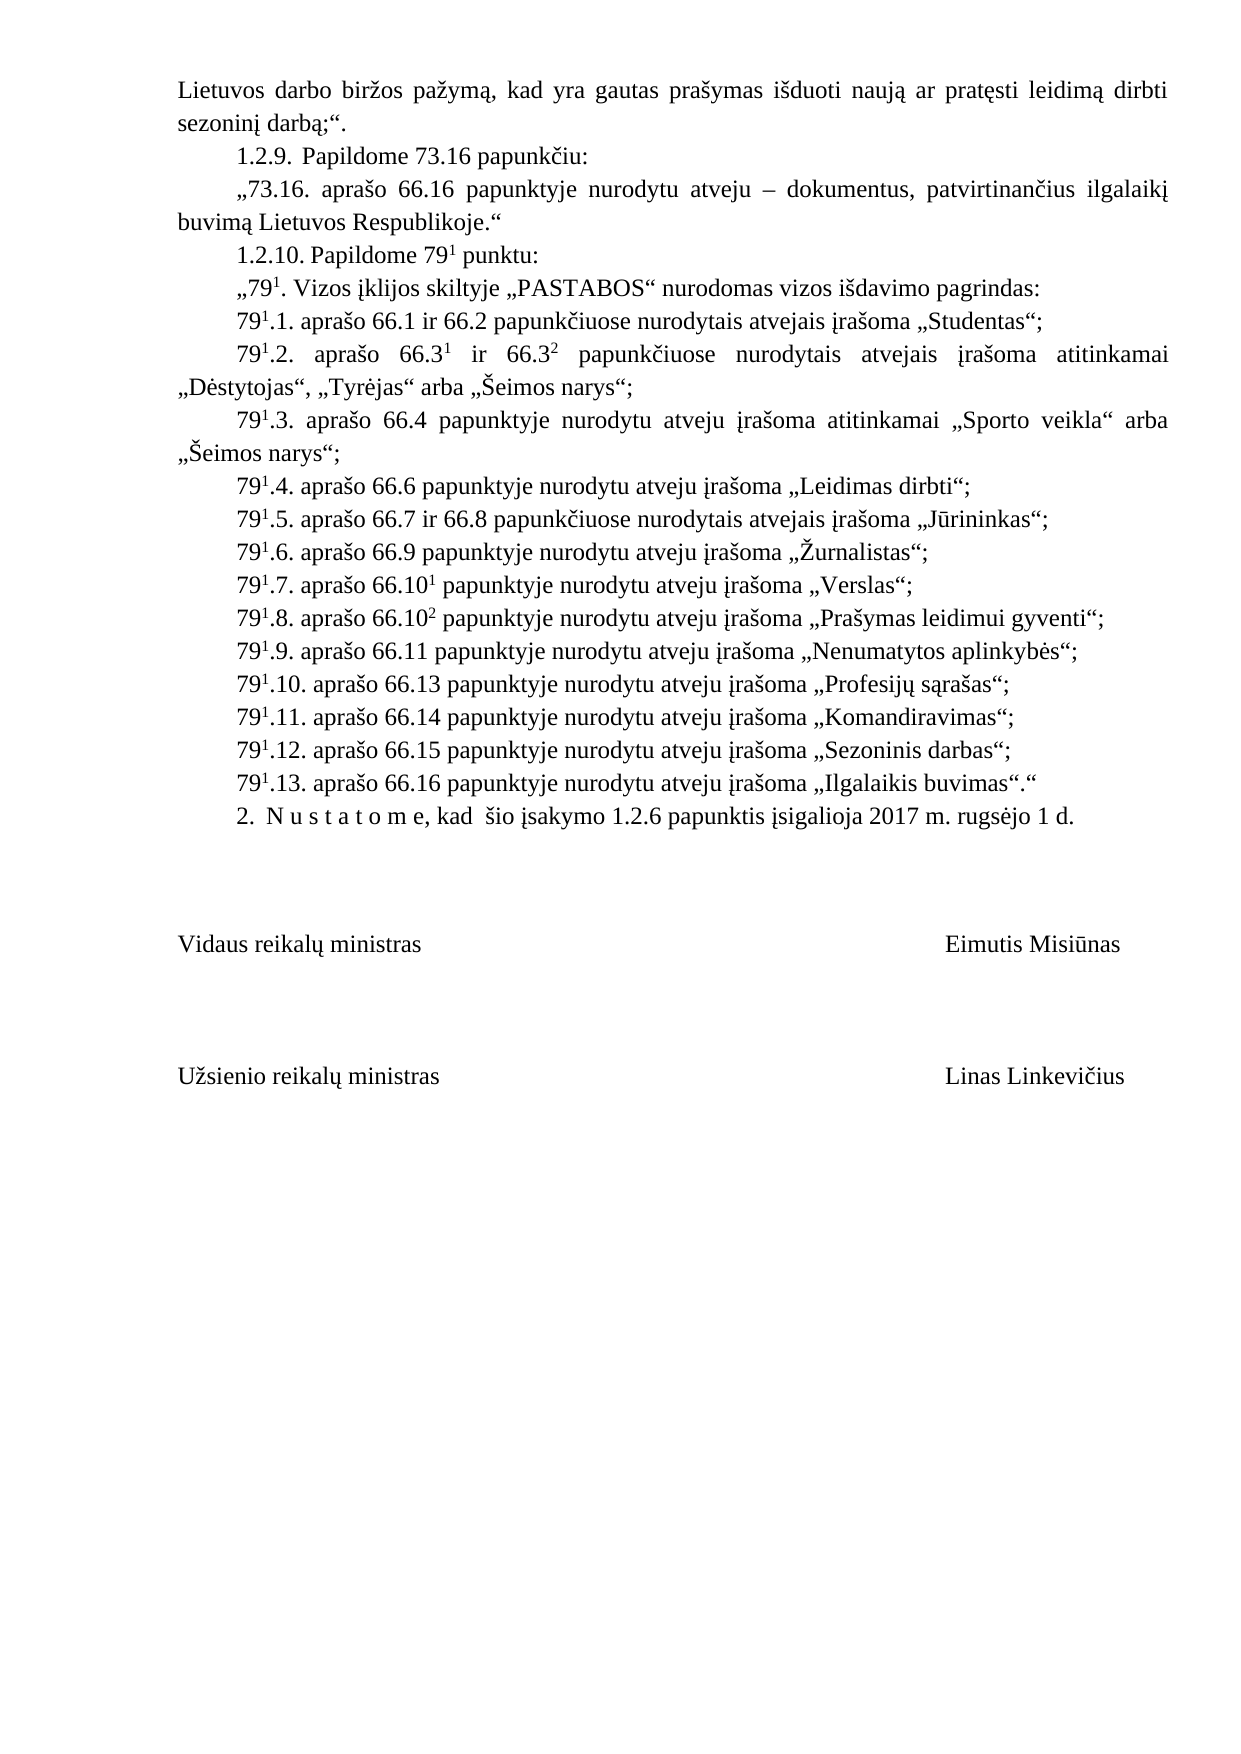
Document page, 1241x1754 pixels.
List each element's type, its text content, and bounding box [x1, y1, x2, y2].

text 791.12. aprašo 66.15 papunktyje nurodytu atveju įrašoma „Sezoninis darbas“; [177, 735, 1169, 764]
text 791.11. aprašo 66.14 papunktyje nurodytu atveju įrašoma „Komandiravimas“; [177, 702, 1169, 731]
text 791.3. aprašo 66.4 papunktyje nurodytu atveju įrašoma atitinkamai „Sporto veikla“ arba „Šeimos narys“; [177, 405, 1169, 467]
text Užsienio reikalų ministras Linas Linkevičius [177, 1061, 1169, 1090]
text Vidaus reikalų ministras Eimutis Misiūnas [177, 929, 1169, 958]
text 1.2.9. Papildome 73.16 papunkčiu: [236, 141, 1169, 170]
text 791.10. aprašo 66.13 papunktyje nurodytu atveju įrašoma „Profesijų sąrašas“; [177, 669, 1169, 698]
text 791.4. aprašo 66.6 papunktyje nurodytu atveju įrašoma „Leidimas dirbti“; [177, 471, 1169, 500]
text Lietuvos darbo biržos pažymą, kad yra gautas prašymas išduoti naują ar pratęsti leidimą dirbti sezoninį darbą;“. [177, 75, 1169, 137]
text 791.7. aprašo 66.101 papunktyje nurodytu atveju įrašoma „Verslas“; [177, 570, 1169, 599]
text 791.6. aprašo 66.9 papunktyje nurodytu atveju įrašoma „Žurnalistas“; [177, 537, 1169, 566]
text 791.2. aprašo 66.31 ir 66.32 papunkčiuose nurodytais atvejais įrašoma atitinkamai „Dėstytojas“, „Tyrėjas“ arba „Šeimos narys“; [177, 339, 1169, 401]
text 2. N u s t a t o m e, kad šio įsakymo 1.2.6 papunktis įsigalioja 2017 m. rugsėjo 1 d. [215, 801, 1167, 830]
text 791.5. aprašo 66.7 ir 66.8 papunkčiuose nurodytais atvejais įrašoma „Jūrininkas“; [177, 504, 1169, 533]
text 1.2.10. Papildome 791 punktu: [236, 240, 1169, 269]
text 791.13. aprašo 66.16 papunktyje nurodytu atveju įrašoma „Ilgalaikis buvimas“.“ [177, 768, 1169, 797]
text 791.8. aprašo 66.102 papunktyje nurodytu atveju įrašoma „Prašymas leidimui gyventi“; [177, 603, 1169, 632]
text 791.1. aprašo 66.1 ir 66.2 papunkčiuose nurodytais atvejais įrašoma „Studentas“; [177, 306, 1169, 335]
text „73.16. aprašo 66.16 papunktyje nurodytu atveju – dokumentus, patvirtinančius ilgalaikį buvimą Lietuvos Respublikoje.“ [177, 174, 1169, 236]
text „791. Vizos įklijos skiltyje „PASTABOS“ nurodomas vizos išdavimo pagrindas: [177, 273, 1169, 302]
text 791.9. aprašo 66.11 papunktyje nurodytu atveju įrašoma „Nenumatytos aplinkybės“; [177, 636, 1169, 665]
